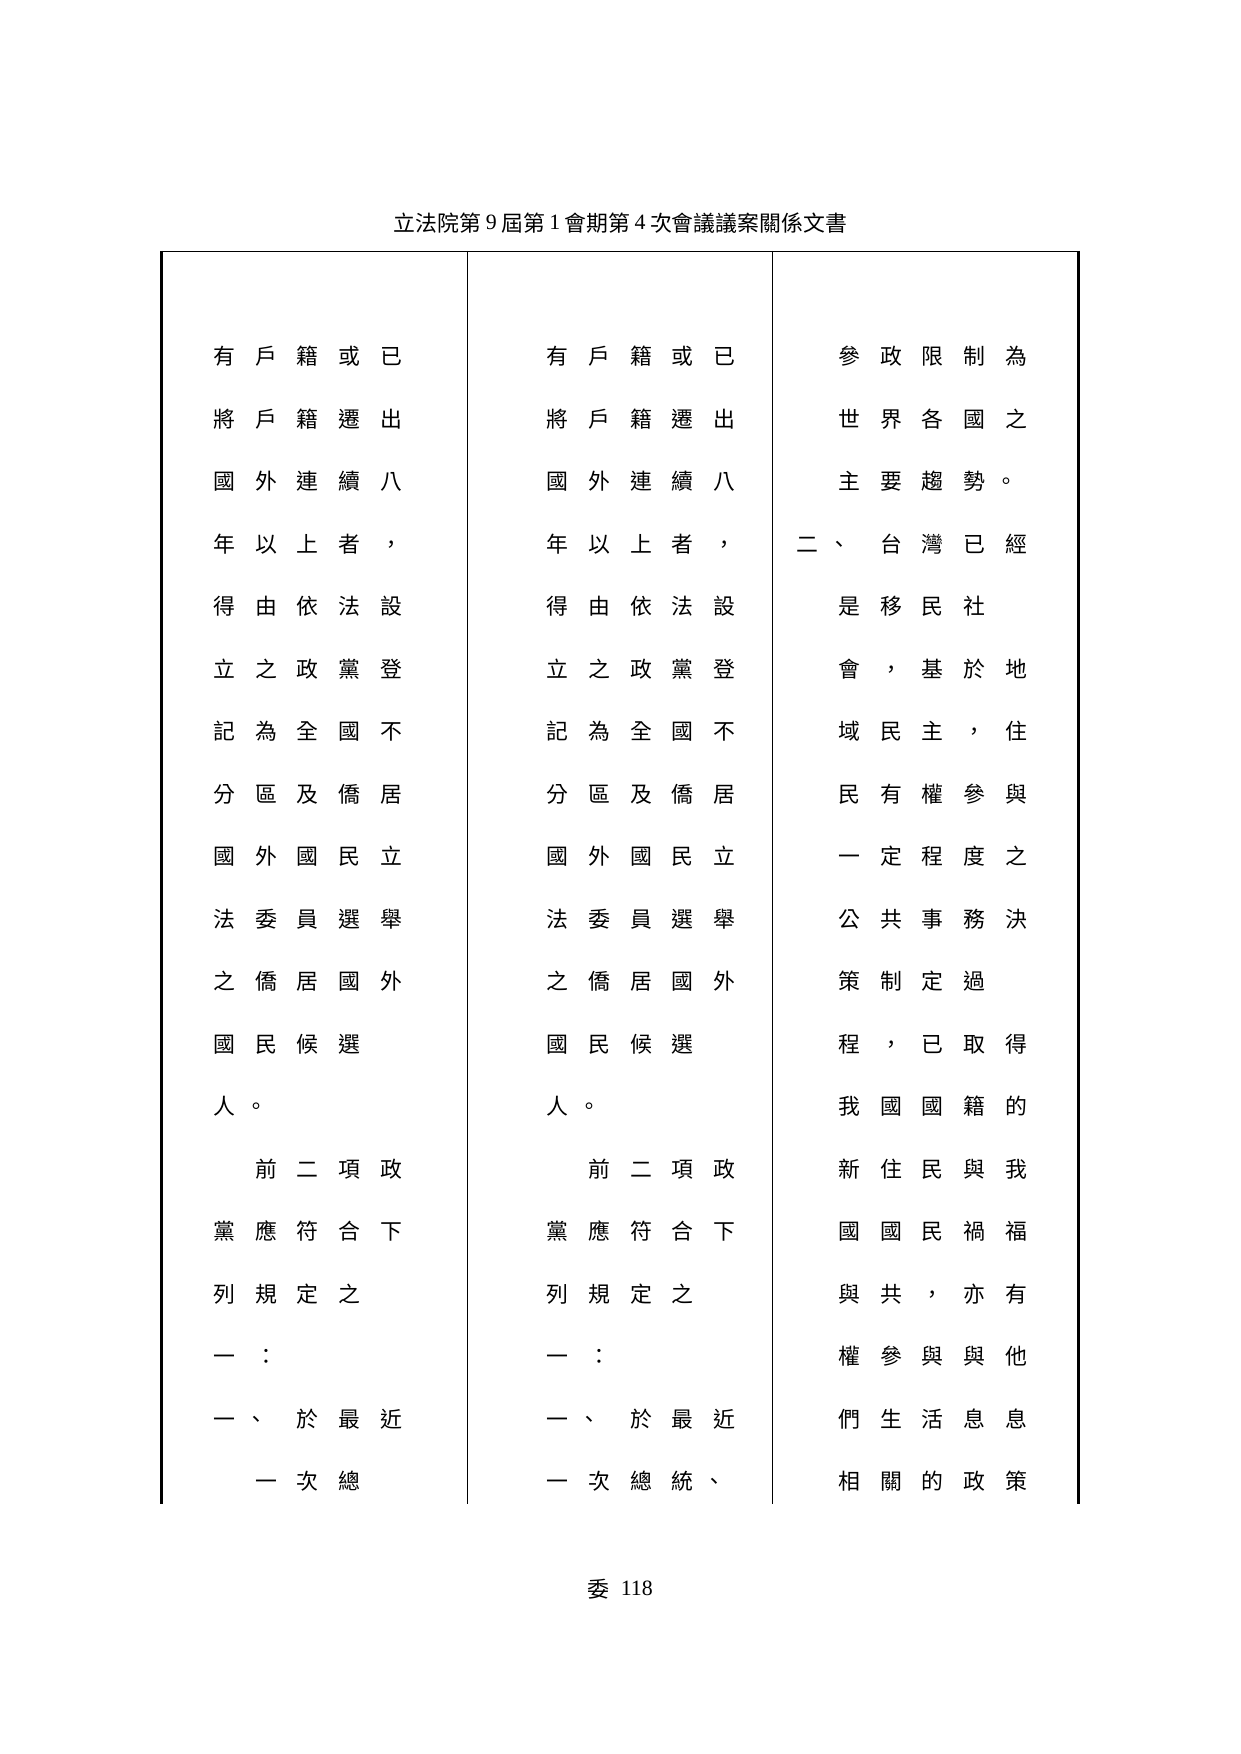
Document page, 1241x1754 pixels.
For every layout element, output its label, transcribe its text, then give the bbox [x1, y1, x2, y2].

table_cell 參政限制為世界各國之主要趨勢。 二、台灣已經是移民社會，基於地域民主，住民有權參與一定程度之公共事務決策制定過程，已取得我國國籍的新住民與我國國民禍福與共，亦有權參與與他們生活息息相關的政策 [773, 252, 1077, 1504]
table_cell 有戶籍或已將戶籍遷出國外連續八年以上者，得由依法設立之政黨登記為全國不分區及僑居國外國民立法委員選舉之僑居國外國民候選人。 前二項政黨應符合下列規定之一： 一、於最近一次總統、 [468, 252, 772, 1504]
table_cell 有戶籍或已將戶籍遷出國外連續八年以上者，得由依法設立之政黨登記為全國不分區及僑居國外國民立法委員選舉之僑居國外國民候選人。 前二項政黨應符合下列規定之一： 一、於最近一次總 [163, 252, 467, 1504]
